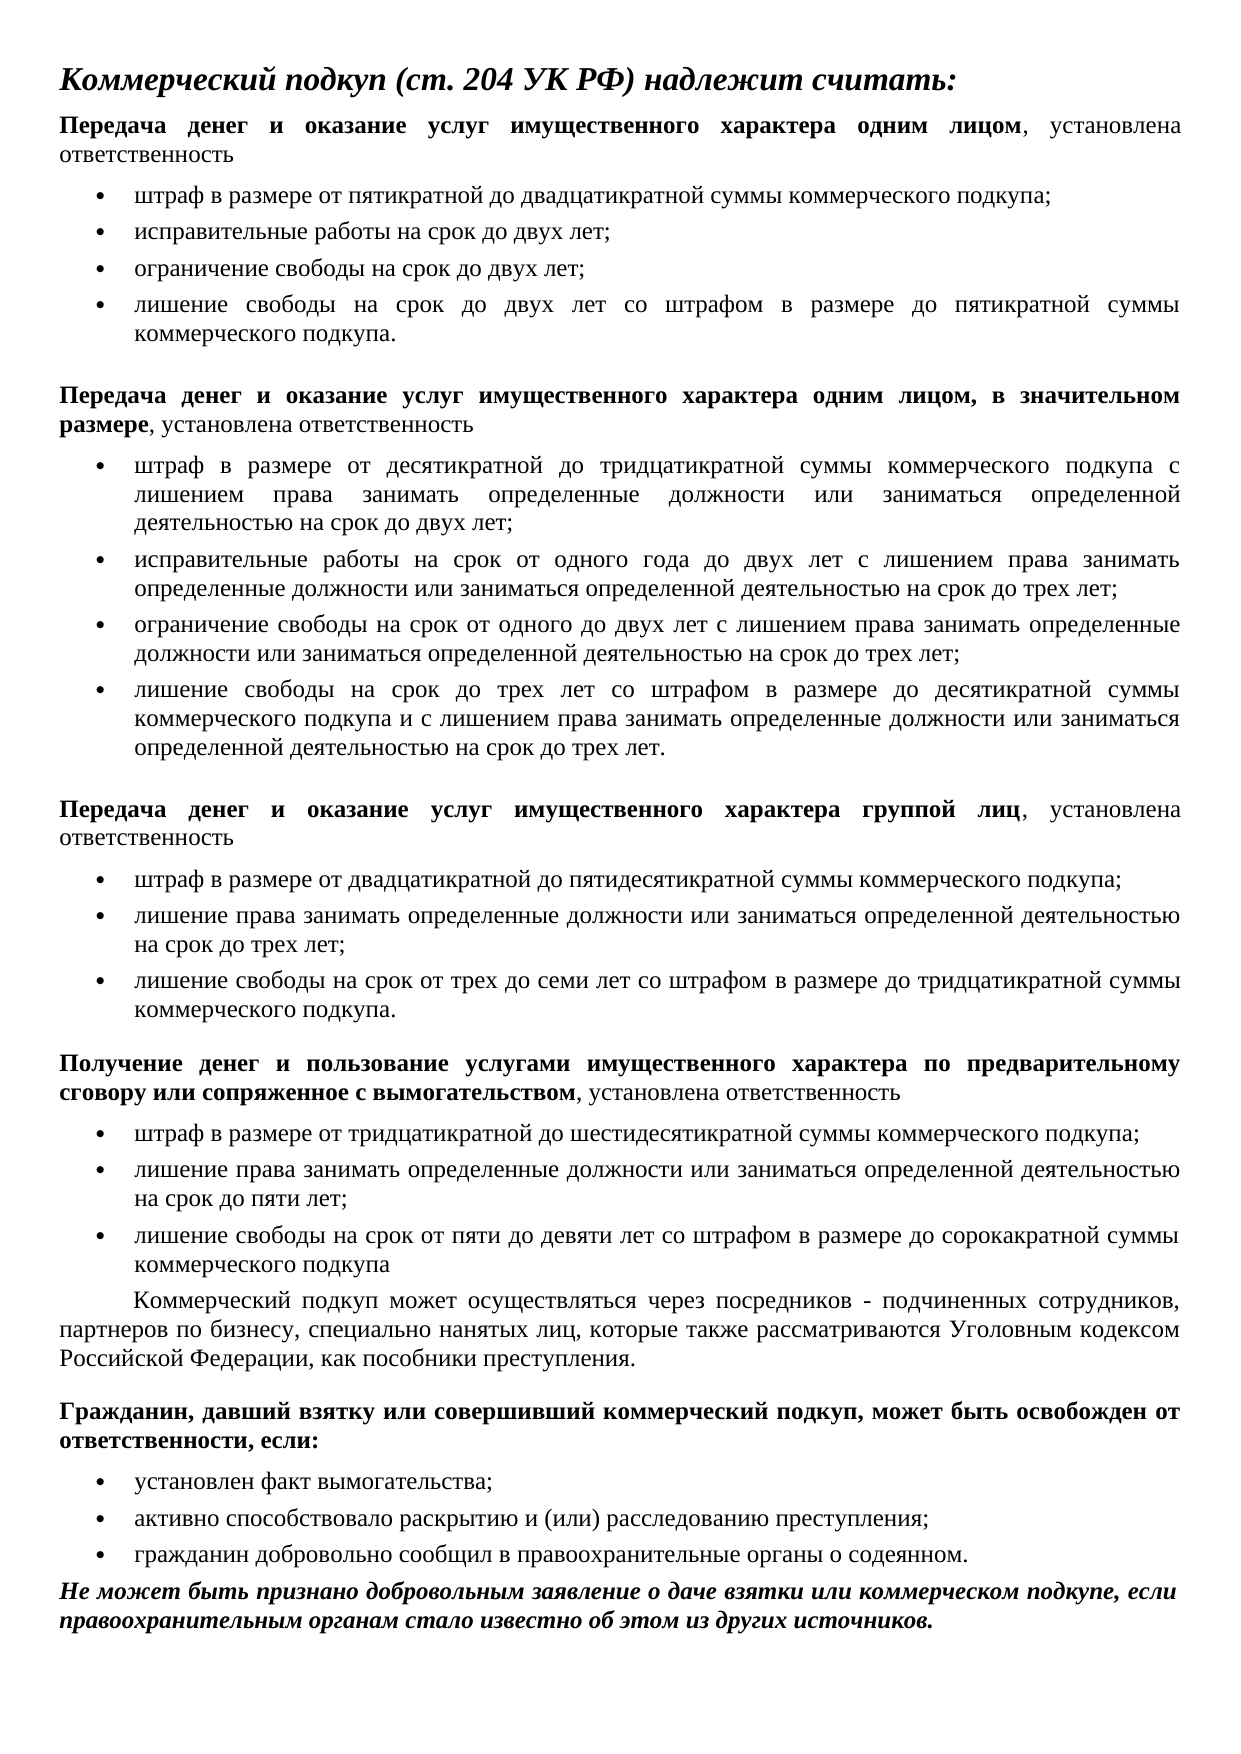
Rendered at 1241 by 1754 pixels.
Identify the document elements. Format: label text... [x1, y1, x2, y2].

list исправительные работы на срок до двух лет; [97, 216, 1181, 245]
list установлен факт вымогательства; [97, 1466, 1181, 1495]
list лишение свободы на срок до трех лет со штрафом в размере до десятикратной суммы коммерческого подкупа и с лишением права занимать определенные должности или заниматься определенной деятельностью на срок до трех лет. [97, 674, 1181, 761]
list гражданин добровольно сообщил в правоохранительные органы о содеянном. [97, 1539, 1181, 1568]
text Гражданин, давший взятку или совершивший коммерческий подкуп, может быть освобожден от ответственности, если: [59, 1396, 1181, 1454]
list лишение права занимать определенные должности или заниматься определенной деятельностью на срок до трех лет; [97, 900, 1181, 958]
list штраф в размере от тридцатикратной до шестидесятикратной суммы коммерческого подкупа; [97, 1118, 1181, 1147]
list штраф в размере от двадцатикратной до пятидесятикратной суммы коммерческого подкупа; [97, 864, 1181, 892]
list лишение свободы на срок от трех до семи лет со штрафом в размере до тридцатикратной суммы коммерческого подкупа. [97, 966, 1181, 1023]
text Передача денег и оказание услуг имущественного характера одним лицом, в значительном размере, установлена ответственность [59, 380, 1181, 437]
text Передача денег и оказание услуг имущественного характера группой лиц, установлена ответственность [59, 794, 1181, 851]
list лишение права занимать определенные должности или заниматься определенной деятельностью на срок до пяти лет; [97, 1154, 1181, 1212]
text Коммерческий подкуп может осуществляться через посредников - подчиненных сотрудников, партнеров по бизнесу, специально нанятых лиц, которые также рассматриваются Уголовным кодексом Российской Федерации, как пособники преступления. [59, 1285, 1181, 1371]
text Коммерческий подкуп (ст. 204 УК РФ) надлежит считать: [59, 59, 1181, 97]
list исправительные работы на срок от одного года до двух лет с лишением права занимать определенные должности или заниматься определенной деятельностью на срок до трех лет; [97, 544, 1181, 601]
text Передача денег и оказание услуг имущественного характера одним лицом, установлена ответственность [59, 110, 1181, 167]
text Не может быть признано добровольным заявление о даче взятки или коммерческом подкупе, если правоохранительным органам стало известно об этом из других источников. [59, 1576, 1181, 1634]
list активно способствовало раскрытию и (или) расследованию преступления; [97, 1503, 1181, 1532]
list лишение свободы на срок от пяти до девяти лет со штрафом в размере до сорокакратной суммы коммерческого подкупа [97, 1220, 1181, 1277]
list ограничение свободы на срок от одного до двух лет с лишением права занимать определенные должности или заниматься определенной деятельностью на срок до трех лет; [97, 609, 1181, 667]
list штраф в размере от десятикратной до тридцатикратной суммы коммерческого подкупа с лишением права занимать определенные должности или заниматься определенной деятельностью на срок до двух лет; [97, 450, 1181, 536]
list лишение свободы на срок до двух лет со штрафом в размере до пятикратной суммы коммерческого подкупа. [97, 289, 1181, 347]
list ограничение свободы на срок до двух лет; [97, 253, 1181, 282]
list штраф в размере от пятикратной до двадцатикратной суммы коммерческого подкупа; [97, 180, 1181, 209]
text Получение денег и пользование услугами имущественного характера по предварительному сговору или сопряженное с вымогательством, установлена ответственность [59, 1048, 1181, 1106]
